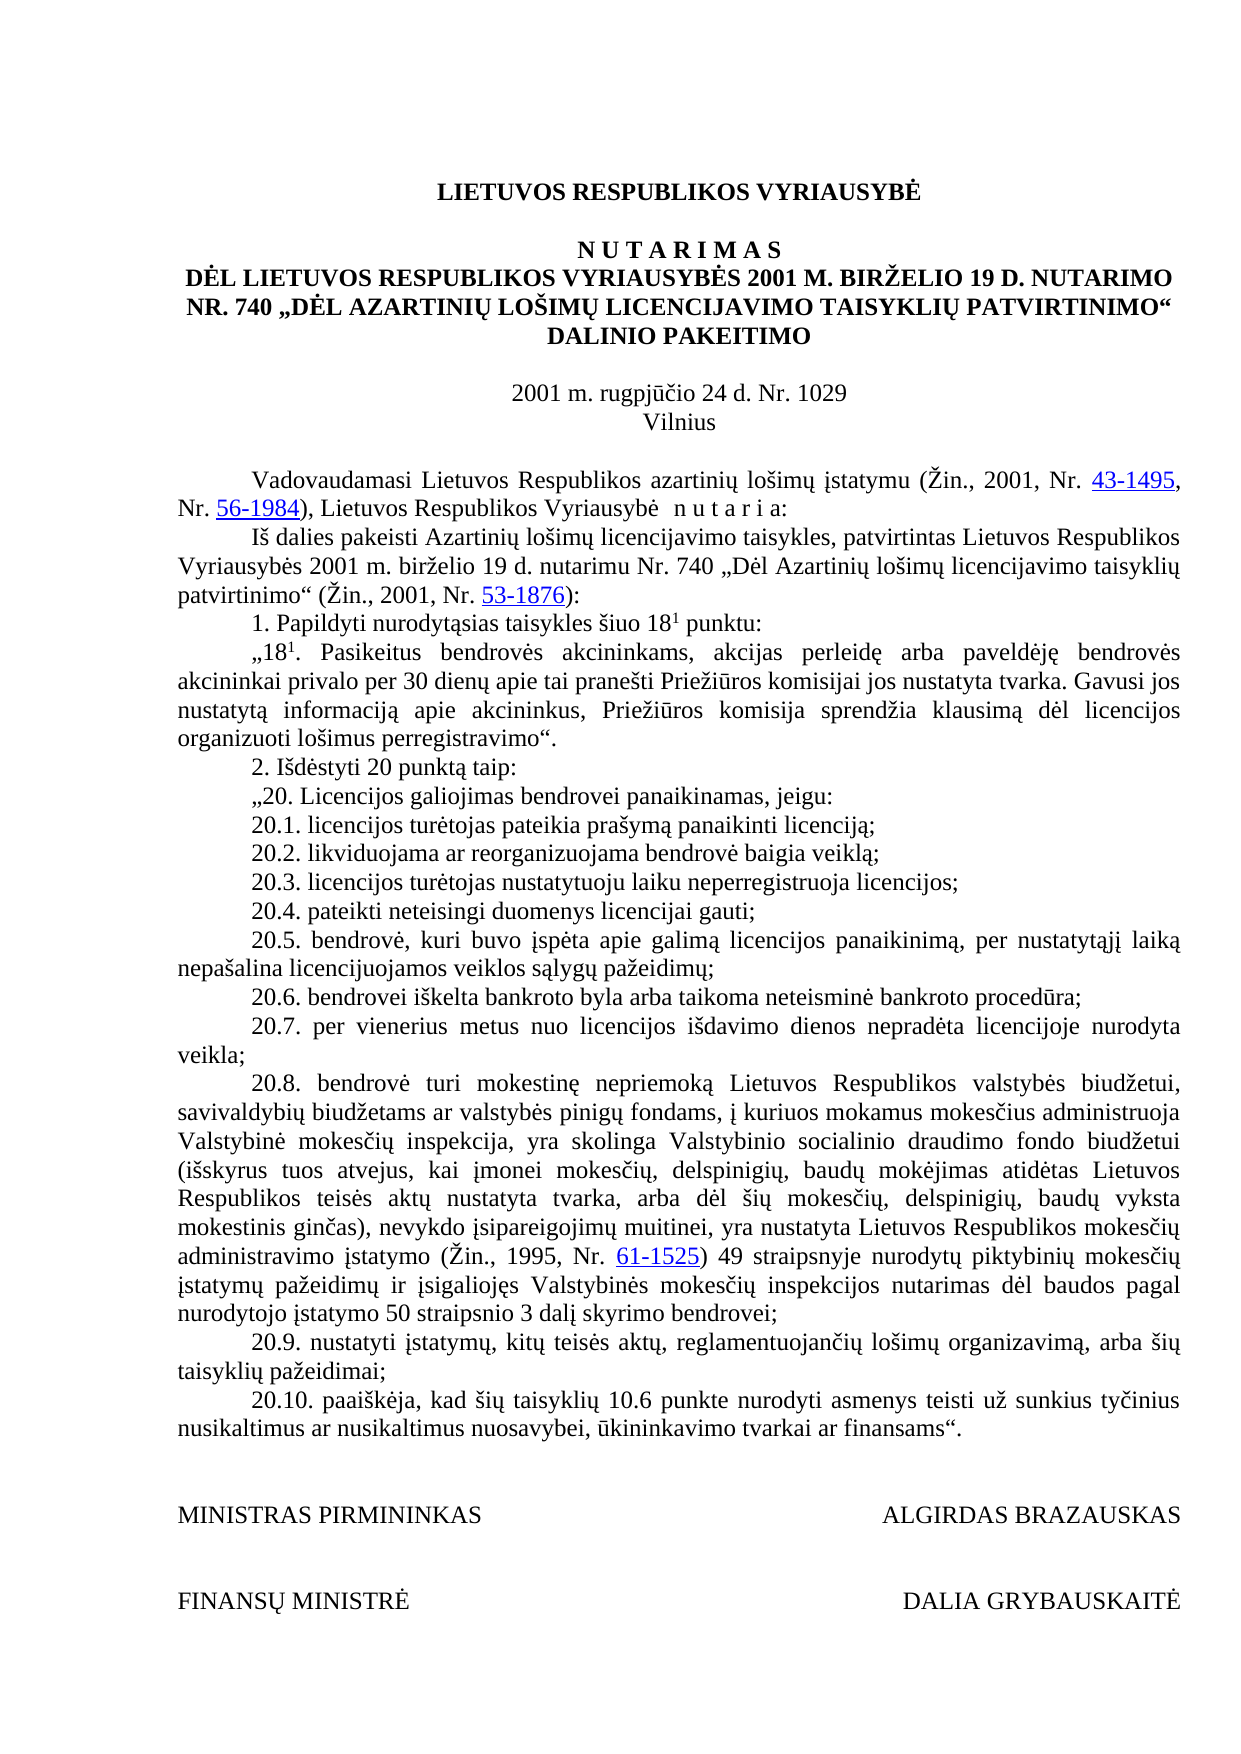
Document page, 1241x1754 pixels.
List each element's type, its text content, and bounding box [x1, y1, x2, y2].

text Iš dalies pakeisti Azartinių lošimų licencijavimo taisykles, patvirtintas Lietuvos Respublikos Vyriausybės 2001 m. birželio 19 d. nutarimu Nr. 740 „Dėl Azartinių lošimų licencijavimo taisyklių patvirtinimo“ (Žin., 2001, Nr. 53-1876): [177, 522, 1181, 608]
text 20.1. licencijos turėtojas pateikia prašymą panaikinti licenciją; [177, 810, 1181, 838]
text 20.6. bendrovei iškelta bankroto byla arba taikoma neteisminė bankroto procedūra; [177, 982, 1181, 1011]
text Vadovaudamasi Lietuvos Respublikos azartinių lošimų įstatymu (Žin., 2001, Nr. 43-1495, Nr. 56-1984), Lietuvos Respublikos Vyriausybė nutaria: [177, 465, 1181, 522]
text FINANSŲ MINISTRĖ DALIA GRYBAUSKAITĖ [177, 1586, 1181, 1615]
text Vilnius [177, 407, 1181, 436]
text „181. Pasikeitus bendrovės akcininkams, akcijas perleidę arba paveldėję bendrovės akcininkai privalo per 30 dienų apie tai pranešti Priežiūros komisijai jos nustatyta tvarka. Gavusi jos nustatytą informaciją apie akcininkus, Priežiūros komisija sprendžia klausimą dėl licencijos organizuoti lošimus perregistravimo“. [177, 637, 1181, 752]
text 20.4. pateikti neteisingi duomenys licencijai gauti; [177, 896, 1181, 925]
text 20.5. bendrovė, kuri buvo įspėta apie galimą licencijos panaikinimą, per nustatytąjį laiką nepašalina licencijuojamos veiklos sąlygų pažeidimų; [177, 925, 1181, 982]
text 20.3. licencijos turėtojas nustatytuoju laiku neperregistruoja licencijos; [177, 867, 1181, 896]
text 20.2. likviduojama ar reorganizuojama bendrovė baigia veiklą; [177, 838, 1181, 867]
text 1. Papildyti nurodytąsias taisykles šiuo 181 punktu: [177, 608, 1181, 637]
text LIETUVOS RESPUBLIKOS VYRIAUSYBĖ [177, 177, 1181, 206]
text „20. Licencijos galiojimas bendrovei panaikinamas, jeigu: [177, 781, 1181, 810]
text 20.8. bendrovė turi mokestinę nepriemoką Lietuvos Respublikos valstybės biudžetui, savivaldybių biudžetams ar valstybės pinigų fondams, į kuriuos mokamus mokesčius administruoja Valstybinė mokesčių inspekcija, yra skolinga Valstybinio socialinio draudimo fondo biudžetui (išskyrus tuos atvejus, kai įmonei mokesčių, delspinigių, baudų mokėjimas atidėtas Lietuvos Respublikos teisės aktų nustatyta tvarka, arba dėl šių mokesčių, delspinigių, baudų vyksta mokestinis ginčas), nevykdo įsipareigojimų muitinei, yra nustatyta Lietuvos Respublikos mokesčių administravimo įstatymo (Žin., 1995, Nr. 61-1525) 49 straipsnyje nurodytų piktybinių mokesčių įstatymų pažeidimų ir įsigaliojęs Valstybinės mokesčių inspekcijos nutarimas dėl baudos pagal nurodytojo įstatymo 50 straipsnio 3 dalį skyrimo bendrovei; [177, 1068, 1181, 1327]
text 20.10. paaiškėja, kad šių taisyklių 10.6 punkte nurodyti asmenys teisti už sunkius tyčinius nusikaltimus ar nusikaltimus nuosavybei, ūkininkavimo tvarkai ar finansams“. [177, 1385, 1181, 1442]
text 2001 m. rugpjūčio 24 d. Nr. 1029 [177, 378, 1181, 407]
text N U T A R I M A S [177, 235, 1181, 263]
text DĖL LIETUVOS RESPUBLIKOS VYRIAUSYBĖS 2001 M. BIRŽELIO 19 D. NUTARIMO NR. 740 „DĖL AZARTINIŲ LOŠIMŲ LICENCIJAVIMO TAISYKLIŲ PATVIRTINIMO“ DALINIO PAKEITIMO [177, 263, 1181, 350]
text 20.7. per vienerius metus nuo licencijos išdavimo dienos nepradėta licencijoje nurodyta veikla; [177, 1011, 1181, 1068]
text 20.9. nustatyti įstatymų, kitų teisės aktų, reglamentuojančių lošimų organizavimą, arba šių taisyklių pažeidimai; [177, 1327, 1181, 1385]
text 2. Išdėstyti 20 punktą taip: [177, 752, 1181, 781]
text MINISTRAS PIRMININKAS ALGIRDAS BRAZAUSKAS [177, 1500, 1181, 1528]
